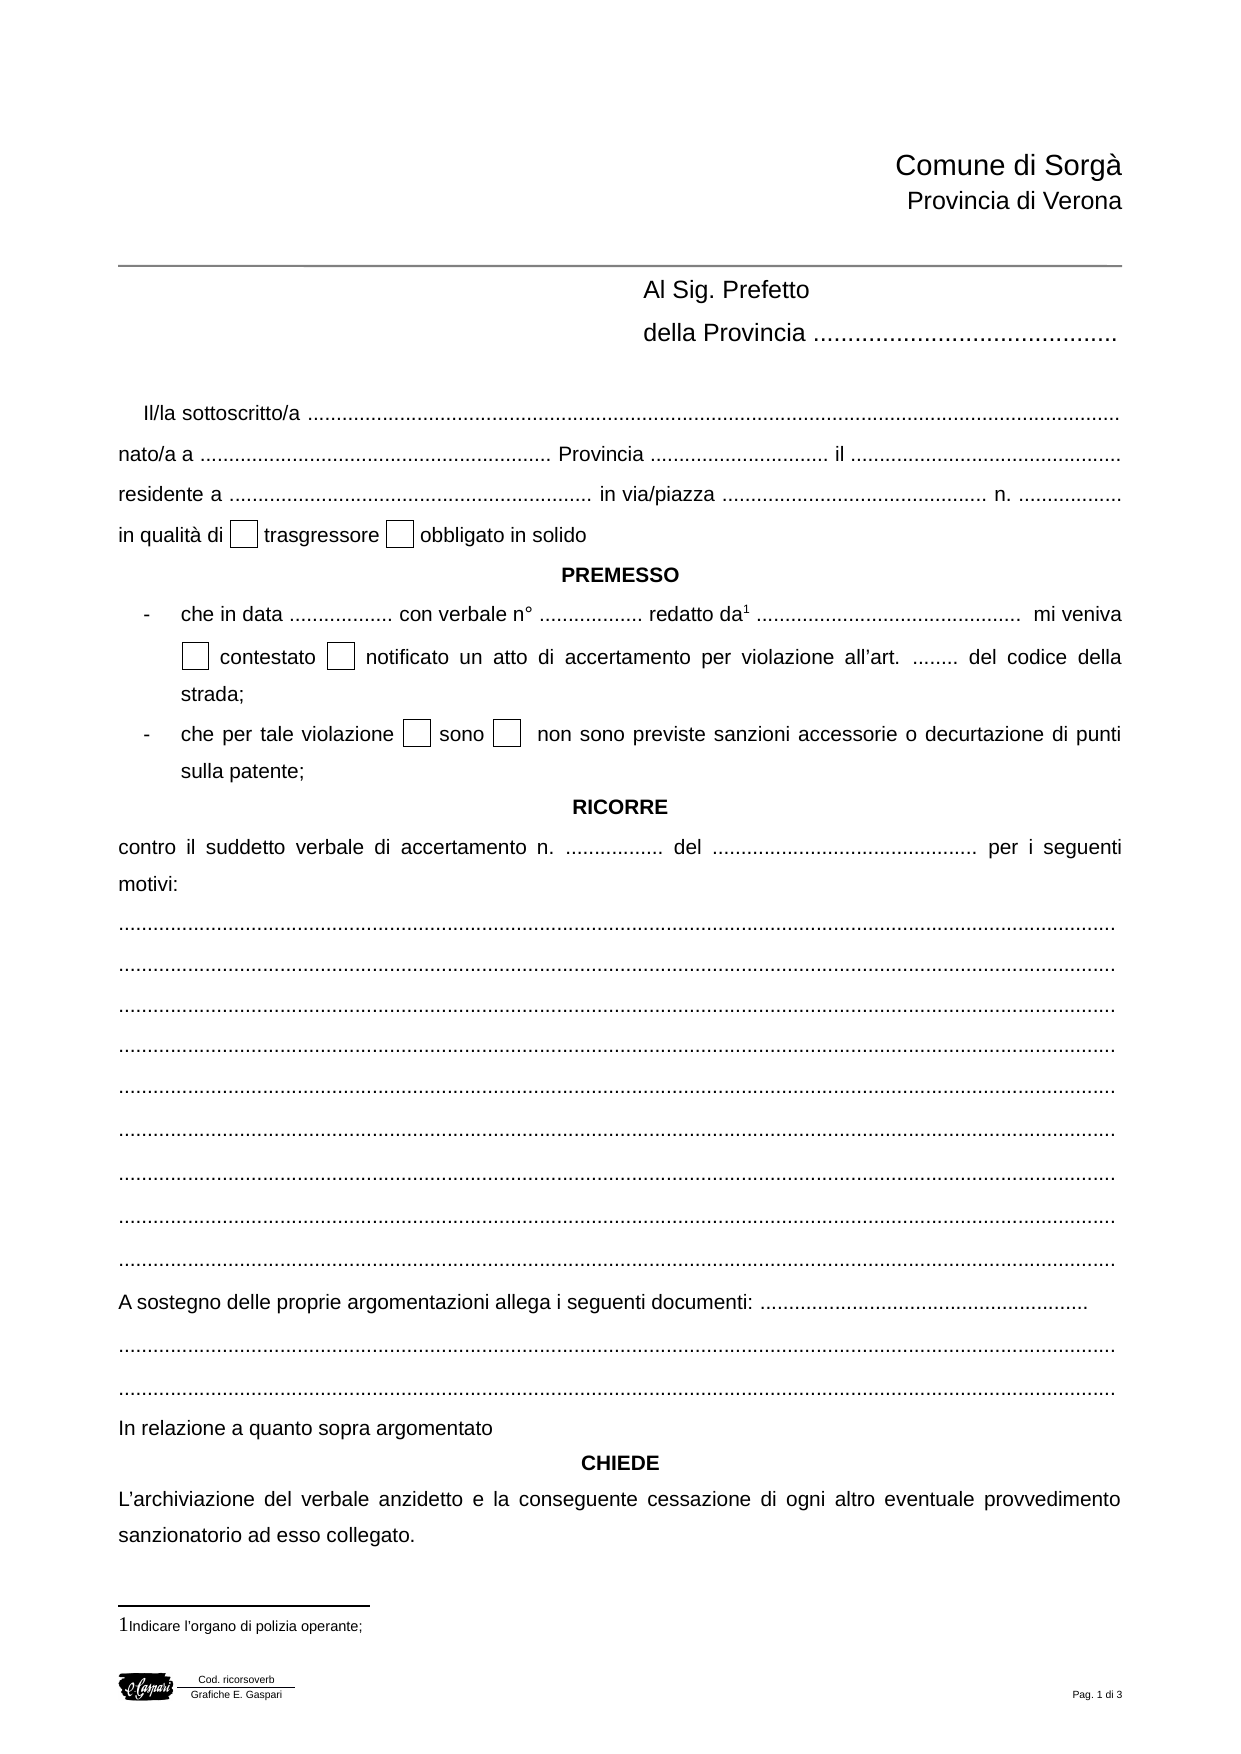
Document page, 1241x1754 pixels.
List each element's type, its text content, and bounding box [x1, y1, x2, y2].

text Il/la sottoscritto/a ............................................................................................................................................. nato/a a ............................................................. Provincia ............................... il ............................................... residente a ............................................................... in via/piazza .............................................. n. .................. in qualità di trasgressore obbligato in solido [118, 397, 1122, 548]
text Al Sig. Prefetto [643, 275, 1122, 303]
text Comune di Sorgà [118, 148, 1122, 181]
text ............................................................................................................................................................................. [118, 1243, 1122, 1272]
list Indicare l’organo di polizia operante; [118, 1612, 1122, 1636]
text In relazione a quanto sopra argomentato [118, 1415, 1122, 1439]
text ............................................................................................................................................................................. ............................................................................................................................................................................. ............................................................................................................................................................................. ............................................................................................................................................................................. ............................................................................................................................................................................. [118, 907, 1122, 1099]
text ............................................................................................................................................................................. [118, 1329, 1122, 1358]
list che in data .................. con verbale n° .................. redatto da .............................................. mi veniva contestato notificato un atto di accertamento per violazione all’art. ........ del codice della strada; [143, 598, 1122, 706]
list che per tale violazione sono non sono previste sanzioni accessorie o decurtazione di punti sulla patente; [143, 718, 1122, 783]
text contro il suddetto verbale di accertamento n. ................. del .............................................. per i seguenti motivi: [118, 831, 1122, 895]
text ............................................................................................................................................................................. [118, 1200, 1122, 1228]
picture [118, 1672, 174, 1701]
text L’archiviazione del verbale anzidetto e la conseguente cessazione di ogni altro eventuale provvedimento sanzionatorio ad esso collegato. [118, 1487, 1122, 1547]
text ............................................................................................................................................................................. [118, 1113, 1122, 1142]
text ............................................................................................................................................................................. [118, 1372, 1122, 1401]
text ............................................................................................................................................................................. [118, 1157, 1122, 1185]
text PREMESSO [118, 562, 1122, 586]
text RICORRE [118, 795, 1122, 819]
text della Provincia ............................................ [643, 318, 1122, 347]
text CHIEDE [118, 1451, 1122, 1475]
text Provincia di Verona [118, 186, 1122, 215]
text A sostegno delle proprie argomentazioni allega i seguenti documenti: ......................................................... [118, 1286, 1122, 1315]
